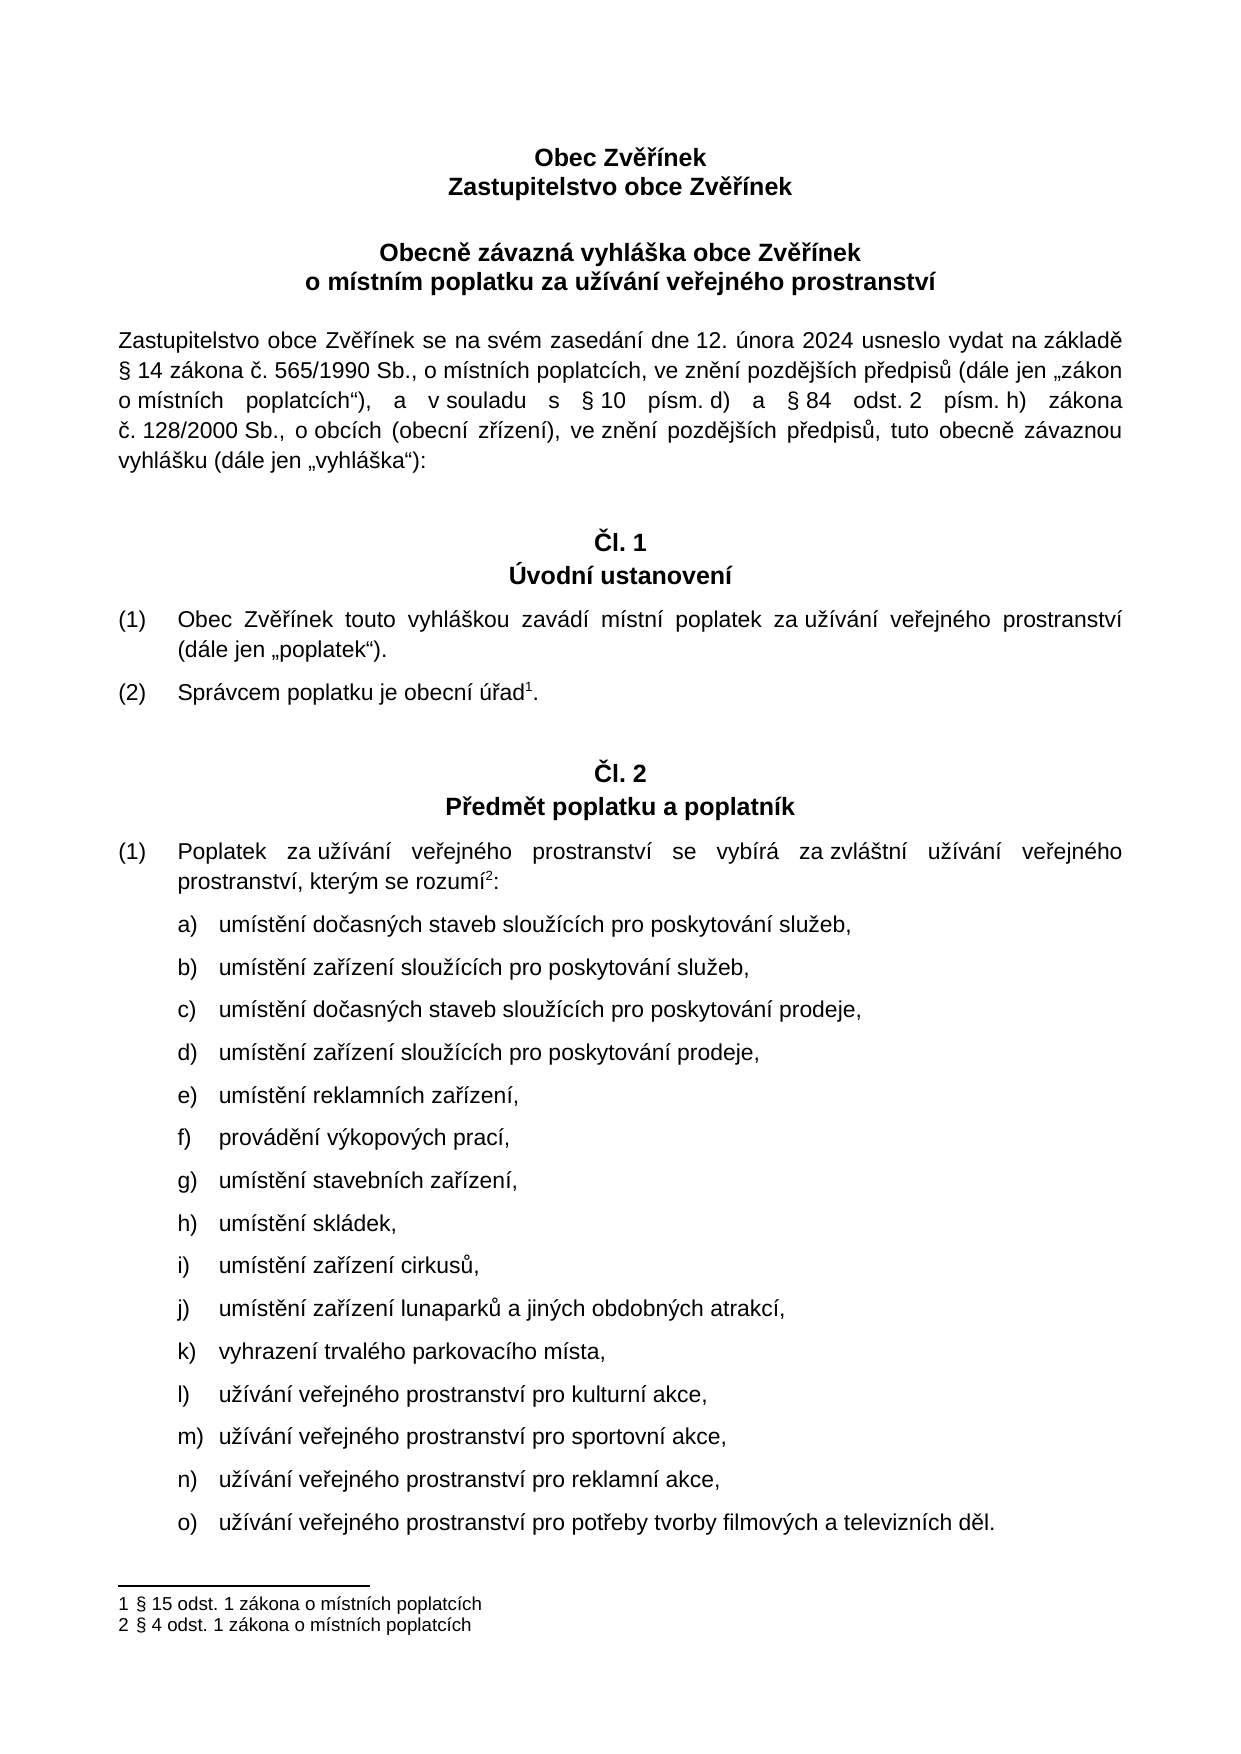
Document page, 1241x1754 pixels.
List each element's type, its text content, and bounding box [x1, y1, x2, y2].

list vyhrazení trvalého parkovacího místa, [177, 1338, 1122, 1364]
list § 15 odst. 1 zákona o místních poplatcích [118, 1592, 1122, 1614]
list Poplatek za užívání veřejného prostranství se vybírá za zvláštní užívání veřejného prostranství, kterým se rozumí: [118, 838, 1122, 894]
list Správcem poplatku je obecní úřad. [118, 679, 1122, 706]
list umístění stavebních zařízení, [177, 1167, 1122, 1193]
list užívání veřejného prostranství pro kulturní akce, [177, 1381, 1122, 1407]
list Obec Zvěřínek touto vyhláškou zavádí místní poplatek za užívání veřejného prostranství (dále jen „poplatek“). [118, 606, 1122, 663]
subtitle Čl. 2 Předmět poplatku a poplatník [118, 759, 1122, 821]
text Zastupitelstvo obce Zvěřínek se na svém zasedání dne 12. února 2024 usneslo vydat na základě § 14 zákona č. 565/1990 Sb., o místních poplatcích, ve znění pozdějších předpisů (dále jen „zákon o místních poplatcích“), a v souladu s § 10 písm. d) a § 84 odst. 2 písm. h) zákona č. 128/2000 Sb., o obcích (obecní zřízení), ve znění pozdějších předpisů, tuto obecně závaznou vyhlášku (dále jen „vyhláška“): [118, 327, 1122, 474]
subtitle Obecně závazná vyhláška obce Zvěřínek o místním poplatku za užívání veřejného prostranství [118, 238, 1122, 295]
list umístění zařízení sloužících pro poskytování prodeje, [177, 1039, 1122, 1065]
list § 4 odst. 1 zákona o místních poplatcích [118, 1614, 1122, 1635]
list užívání veřejného prostranství pro sportovní akce, [177, 1423, 1122, 1450]
list užívání veřejného prostranství pro reklamní akce, [177, 1466, 1122, 1492]
list užívání veřejného prostranství pro potřeby tvorby filmových a televizních děl. [177, 1509, 1122, 1535]
list umístění zařízení lunaparků a jiných obdobných atrakcí, [177, 1295, 1122, 1322]
list umístění reklamních zařízení, [177, 1082, 1122, 1108]
list provádění výkopových prací, [177, 1124, 1122, 1151]
list umístění skládek, [177, 1210, 1122, 1236]
title Obec Zvěřínek Zastupitelstvo obce Zvěřínek [118, 143, 1122, 201]
list umístění dočasných staveb sloužících pro poskytování služeb, [177, 911, 1122, 937]
list umístění dočasných staveb sloužících pro poskytování prodeje, [177, 996, 1122, 1023]
list umístění zařízení sloužících pro poskytování služeb, [177, 953, 1122, 980]
list umístění zařízení cirkusů, [177, 1252, 1122, 1279]
subtitle Čl. 1 Úvodní ustanovení [118, 528, 1122, 589]
